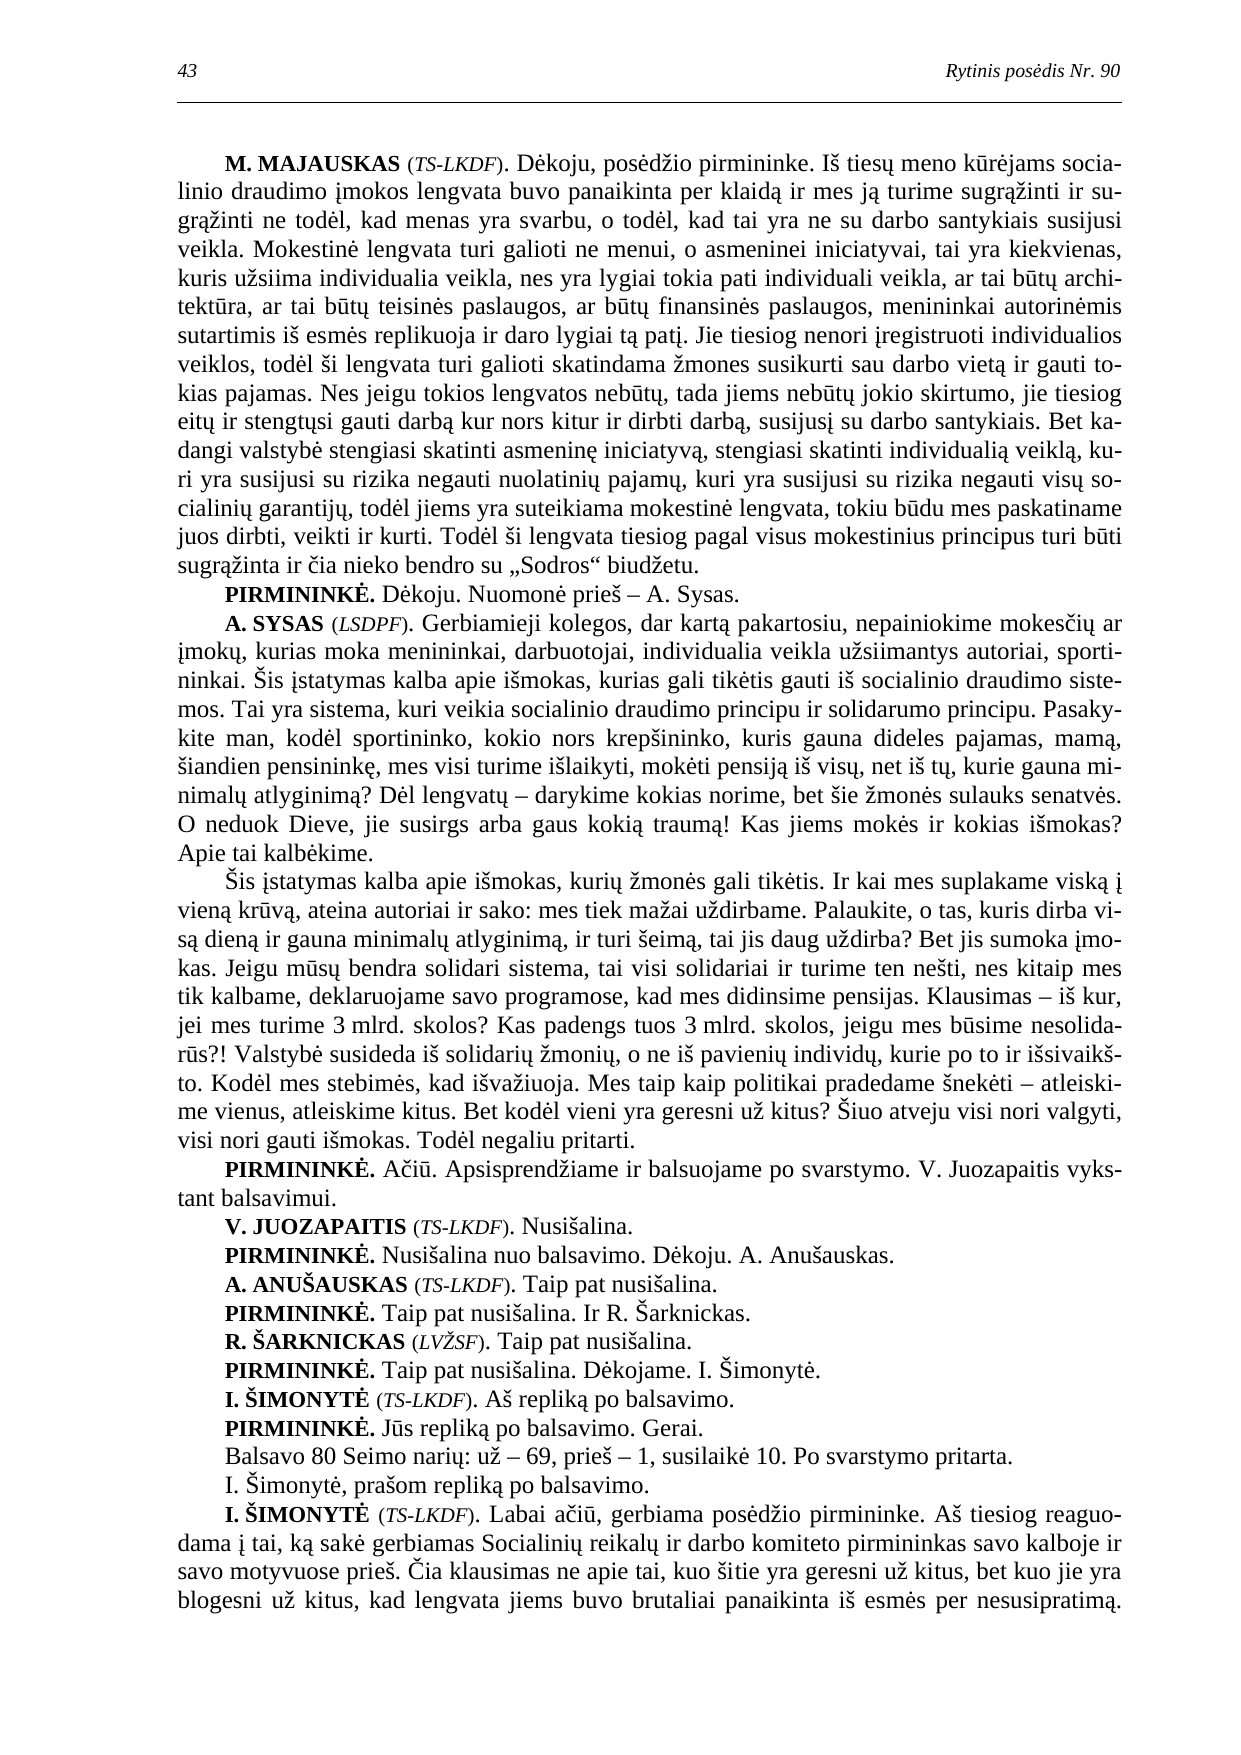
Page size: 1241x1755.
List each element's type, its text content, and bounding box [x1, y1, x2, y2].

text PIRMININKĖ. Taip pat nu­si­ša­li­na. Dė­ko­ja­me. I. Ši­mo­ny­tė. [177, 1355, 1122, 1384]
text R. ŠARKNICKAS (LVŽSF). Taip pat nu­si­ša­li­na. [177, 1326, 1122, 1355]
text M. MAJAUSKAS (TS-LKDF). Dė­ko­ju, po­sė­džio pir­mi­nin­ke. Iš tie­sų me­no kū­rė­jams so­cia­li­nio drau­di­mo įmo­kos leng­va­ta bu­vo pa­nai­kin­ta per klai­dą ir mes ją tu­ri­me su­grą­žin­ti ir su­grą­žin­ti ne to­dėl, kad me­nas yra svar­bu, o to­dėl, kad tai yra ne su dar­bo san­ty­kiais su­si­ju­si veik­la. Mo­kes­ti­nė leng­va­ta tu­ri ga­lio­ti ne me­nui, o as­me­ni­nei ini­cia­ty­vai, tai yra kiek­vie­nas, ku­ris už­si­i­ma in­di­vi­du­a­lia veik­la, nes yra ly­giai to­kia pa­ti in­di­vi­du­a­li veik­la, ar tai bū­tų ar­chi­tek­tū­ra, ar tai bū­tų tei­si­nės pa­slau­gos, ar bū­tų fi­nan­si­nės pa­slau­gos, me­ni­nin­kai au­to­ri­nė­mis su­tar­ti­mis iš es­mės re­pli­kuo­ja ir da­ro ly­giai tą pa­tį. Jie tie­siog ne­no­ri įre­gist­ruo­ti in­di­vi­du­a­lios veik­los, to­dėl ši leng­va­ta tu­ri ga­lio­ti ska­tin­da­ma žmo­nes su­si­kur­ti sau dar­bo vie­tą ir gau­ti to­kias pa­ja­mas. Nes jei­gu to­kios leng­va­tos ne­bū­tų, ta­da jiems ne­bū­tų jo­kio skir­tu­mo, jie tie­siog ei­tų ir steng­tų­si gau­ti dar­bą kur nors ki­tur ir dirb­ti dar­bą, su­si­ju­sį su dar­bo san­ty­kiais. Bet ka­dan­gi vals­ty­bė sten­gia­si ska­tin­ti as­me­ni­nę ini­cia­ty­vą, sten­gia­si ska­tin­ti in­di­vi­du­a­lią veik­lą, ku­ri yra su­si­ju­si su ri­zi­ka ne­gau­ti nuo­la­ti­nių pa­ja­mų, ku­ri yra su­si­ju­si su ri­zi­ka ne­gau­ti vi­sų so­cia­li­nių ga­ran­ti­jų, to­dėl jiems yra su­tei­kia­ma mo­kes­ti­nė leng­va­ta, to­kiu bū­du mes pa­ska­ti­na­me juos dirb­ti, veik­ti ir kur­ti. To­dėl ši leng­va­ta tie­siog pa­gal vi­sus mo­kes­ti­nius prin­ci­pus tu­ri bū­ti su­grą­žin­ta ir čia nie­ko ben­dro su „Sod­ros“ biu­dže­tu. [177, 148, 1122, 579]
text V. JUOZAPAITIS (TS-LKDF). Nu­si­ša­li­na. [177, 1211, 1122, 1240]
text A. ANUŠAUSKAS (TS-LKDF). Taip pat nu­si­ša­li­na. [177, 1269, 1122, 1298]
text PIRMININKĖ. Jūs re­pli­ką po bal­sa­vi­mo. Ge­rai. [177, 1413, 1122, 1441]
text I. ŠIMONYTĖ (TS-LKDF). La­bai ačiū, ger­bia­ma po­sė­džio pir­mi­nin­ke. Aš tie­siog re­a­guo­da­ma į tai, ką sa­kė ger­bia­mas So­cia­li­nių rei­ka­lų ir dar­bo ko­mi­te­to pir­mi­nin­kas sa­vo kal­bo­je ir sa­vo mo­ty­vuo­se prieš. Čia klau­si­mas ne apie tai, kuo ši­tie yra ge­res­ni už ki­tus, bet kuo jie yra blo­ges­ni už ki­tus, kad leng­va­ta jiems bu­vo bru­ta­liai pa­nai­kin­ta iš es­mės per nesu­si­pra­ti­mą. [177, 1499, 1122, 1614]
text PIRMININKĖ. Taip pat nu­si­ša­li­na. Ir R. Šar­knic­kas. [177, 1298, 1122, 1326]
text PIRMININKĖ. Dė­ko­ju. Nuo­mo­nė prieš – A. Sy­sas. [177, 579, 1122, 608]
text A. SYSAS (LSDPF). Ger­bia­mie­ji ko­le­gos, dar kar­tą pa­kar­to­siu, ne­pai­nio­ki­me mo­kes­čių ar įmo­kų, ku­rias mo­ka me­ni­nin­kai, dar­buo­to­jai, in­di­vi­du­a­lia veik­la už­si­i­man­tys au­to­riai, spor­ti­nin­kai. Šis įsta­ty­mas kal­ba apie iš­mo­kas, ku­rias ga­li ti­kė­tis gau­ti iš so­cia­li­nio drau­di­mo sis­te­mos. Tai yra sis­te­ma, ku­ri vei­kia so­cia­li­nio drau­di­mo prin­ci­pu ir so­li­da­ru­mo prin­ci­pu. Pa­sa­ky­ki­te man, ko­dėl spor­ti­nin­ko, ko­kio nors krep­ši­nin­ko, ku­ris gau­na di­de­les pa­ja­mas, ma­mą, šian­dien pen­si­nin­kę, mes vi­si tu­ri­me iš­lai­ky­ti, mo­kė­ti pen­si­ją iš vi­sų, net iš tų, ku­rie gau­na mi­ni­ma­lų at­ly­gi­ni­mą? Dėl leng­va­tų – da­ry­ki­me ko­kias no­ri­me, bet šie žmo­nės su­lauks se­nat­vės. O ne­duok Die­ve, jie su­sirgs ar­ba gaus ko­kią trau­mą! Kas jiems mo­kės ir ko­kias iš­mo­kas? Apie tai kal­bė­ki­me. [177, 608, 1122, 866]
text I. ŠIMONYTĖ (TS-LKDF). Aš re­pli­ką po bal­sa­vi­mo. [177, 1384, 1122, 1413]
text Šis įsta­ty­mas kal­ba apie iš­mo­kas, ku­rių žmo­nės ga­li ti­kė­tis. Ir kai mes su­pla­ka­me vis­ką į vie­ną krū­vą, at­ei­na au­to­riai ir sa­ko: mes tiek ma­žai už­dir­ba­me. Pa­lau­ki­te, o tas, ku­ris dir­ba vi­są die­ną ir gau­na mi­ni­ma­lų at­ly­gi­ni­mą, ir tu­ri šei­mą, tai jis daug už­dir­ba? Bet jis su­mo­ka įmo­kas. Jei­gu mū­sų ben­dra so­li­da­ri sis­te­ma, tai vi­si so­li­da­riai ir tu­ri­me ten neš­ti, nes ki­taip mes tik kal­ba­me, de­kla­ruo­ja­me sa­vo pro­gra­mo­se, kad mes di­din­si­me pen­si­jas. Klau­si­mas – iš kur, jei mes tu­ri­me 3 mlrd. sko­los? Kas pa­dengs tuos 3 mlrd. sko­los, jei­gu mes bū­si­me ne­so­li­da­rūs?! Vals­ty­bė su­si­de­da iš so­li­da­rių žmo­nių, o ne iš pa­vie­nių in­di­vi­dų, ku­rie po to ir iš­si­vaikš­to. Ko­dėl mes ste­bi­mės, kad iš­va­žiuo­ja. Mes taip kaip po­li­ti­kai pra­de­da­me šne­kė­ti – at­leis­ki­me vie­nus, at­leis­ki­me ki­tus. Bet ko­dėl vie­ni yra ge­res­ni už ki­tus? Šiuo at­ve­ju vi­si no­ri val­gy­ti, vi­si no­ri gau­ti iš­mo­kas. To­dėl ne­ga­liu pri­tar­ti. [177, 866, 1122, 1154]
text PIRMININKĖ. Ačiū. Ap­si­spren­džia­me ir bal­suo­ja­me po svars­ty­mo. V. Juo­za­pai­tis vyks­tant bal­sa­vi­mui. [177, 1154, 1122, 1211]
text I. Ši­mo­ny­tė, pra­šom re­pli­ką po bal­sa­vi­mo. [177, 1470, 1122, 1499]
text Bal­sa­vo 80 Sei­mo na­rių: už – 69, prieš – 1, su­si­lai­kė 10. Po svars­ty­mo pri­tar­ta. [177, 1441, 1122, 1470]
text PIRMININKĖ. Nu­si­ša­li­na nuo bal­sa­vi­mo. Dė­ko­ju. A. Anu­šaus­kas. [177, 1240, 1122, 1269]
